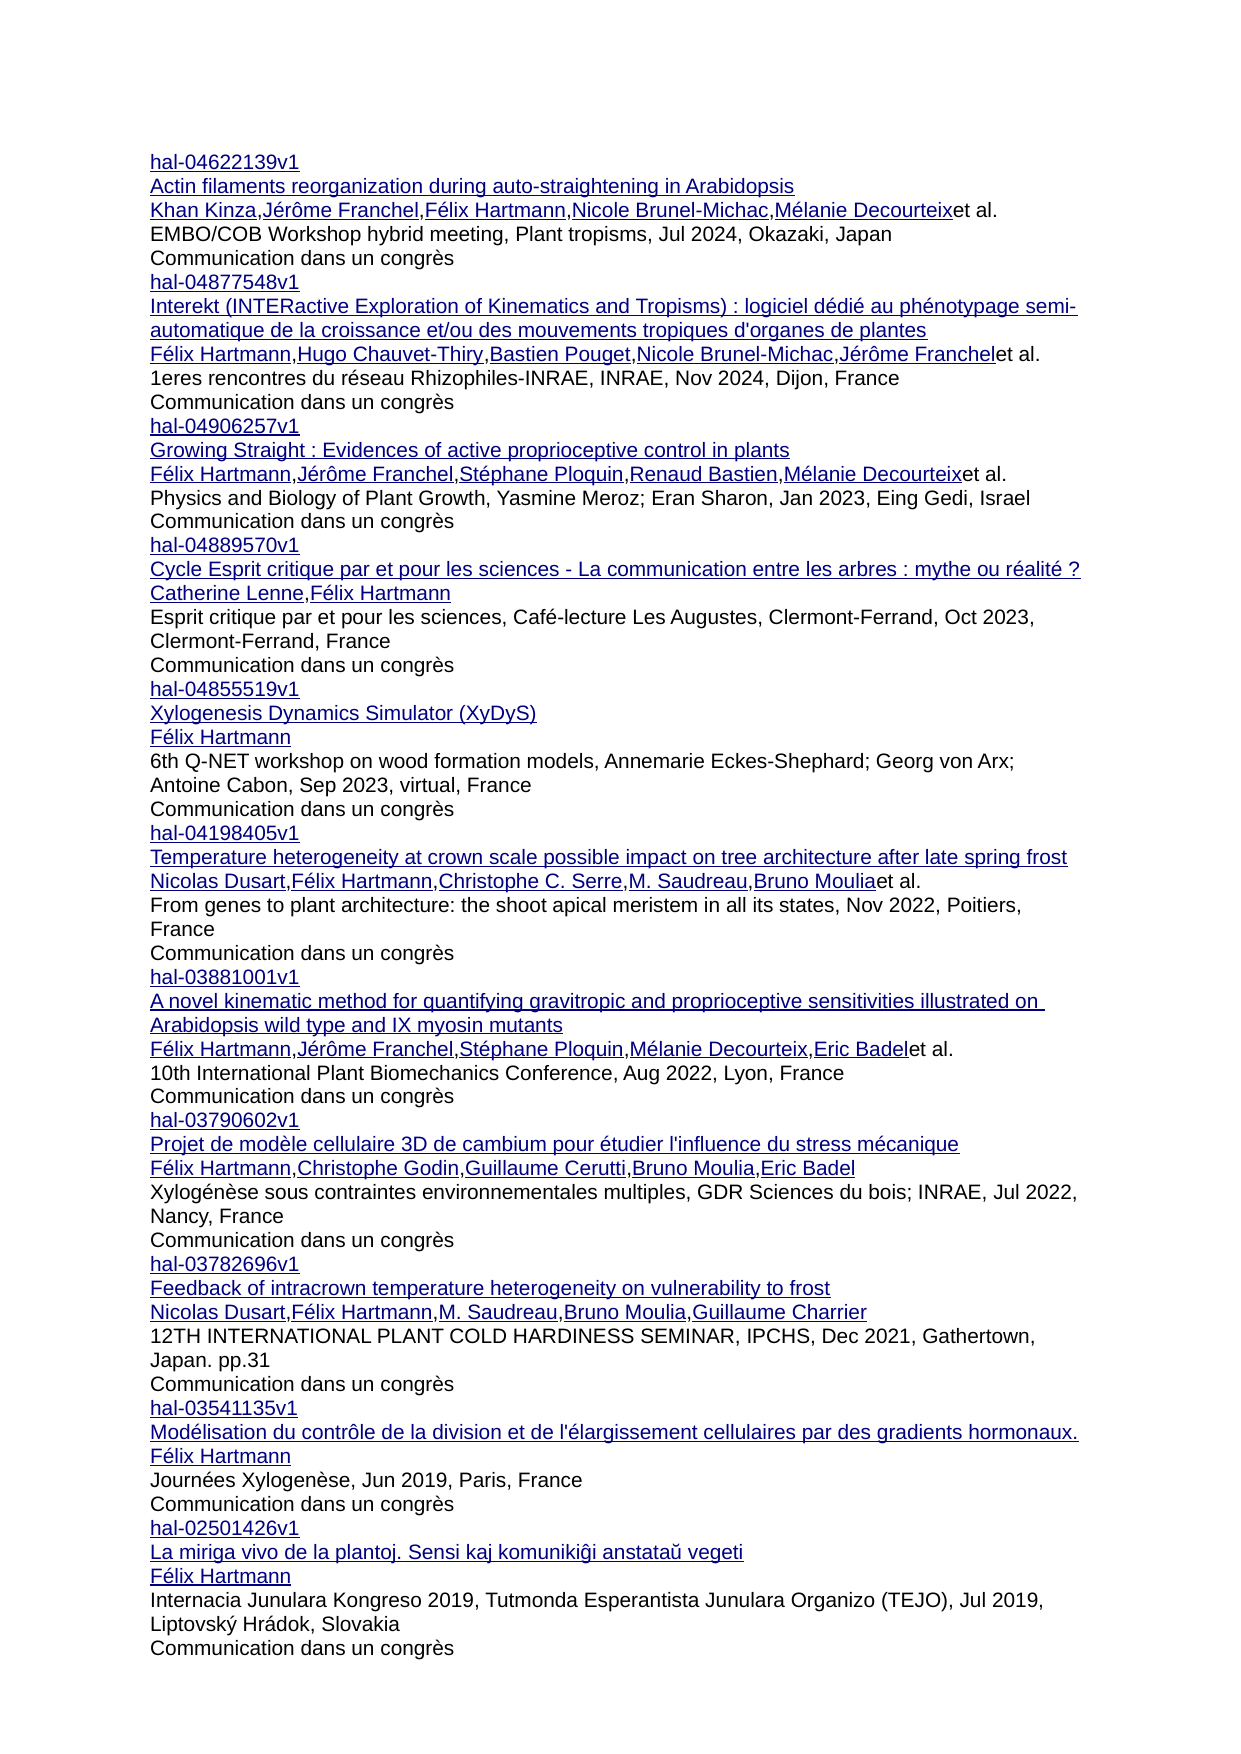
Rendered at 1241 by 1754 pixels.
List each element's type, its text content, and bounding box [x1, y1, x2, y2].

table_cell Growing Straight : Evidences of active proprioceptive control in plants Félix Hartmann,Jérôme Franchel,Stéphane Ploquin,Renaud Bastien,Mélanie Decourteixet al. Physics and Biology of Plant Growth, Yasmine Meroz; Eran Sharon, Jan 2023, Eing Gedi, Israel Communication dans un congrès hal-04889570v1 [150, 438, 1090, 557]
table_cell La miriga vivo de la plantoj. Sensi kaj komunikiĝi anstataŭ vegeti Félix Hartmann Internacia Junulara Kongreso 2019, Tutmonda Esperantista Junulara Organizo (TEJO), Jul 2019, Liptovský Hrádok, Slovakia Communication dans un congrès [150, 1540, 1090, 1659]
table_cell Xylogenesis Dynamics Simulator (XyDyS) Félix Hartmann 6th Q-NET workshop on wood formation models, Annemarie Eckes-Shephard; Georg von Arx; Antoine Cabon, Sep 2023, virtual, France Communication dans un congrès hal-04198405v1 [150, 701, 1090, 845]
table_cell Projet de modèle cellulaire 3D de cambium pour étudier l'influence du stress mécanique Félix Hartmann,Christophe Godin,Guillaume Cerutti,Bruno Moulia,Eric Badel Xylogénèse sous contraintes environnementales multiples, GDR Sciences du bois; INRAE, Jul 2022, Nancy, France Communication dans un congrès hal-03782696v1 [150, 1132, 1090, 1276]
table_cell Actin filaments reorganization during auto-straightening in Arabidopsis Khan Kinza,Jérôme Franchel,Félix Hartmann,Nicole Brunel-Michac,Mélanie Decourteixet al. EMBO/COB Workshop hybrid meeting, Plant tropisms, Jul 2024, Okazaki, Japan Communication dans un congrès hal-04877548v1 [150, 174, 1090, 294]
table_cell Interekt (INTERactive Exploration of Kinematics and Tropisms) : logiciel dédié au phénotypage semi-automatique de la croissance et/ou des mouvements tropiques d'organes de plantes Félix Hartmann,Hugo Chauvet-Thiry,Bastien Pouget,Nicole Brunel-Michac,Jérôme Franchelet al. 1eres rencontres du réseau Rhizophiles-INRAE, INRAE, Nov 2024, Dijon, France Communication dans un congrès hal-04906257v1 [150, 294, 1090, 437]
table_cell Feedback of intracrown temperature heterogeneity on vulnerability to frost Nicolas Dusart,Félix Hartmann,M. Saudreau,Bruno Moulia,Guillaume Charrier 12TH INTERNATIONAL PLANT COLD HARDINESS SEMINAR, IPCHS, Dec 2021, Gathertown, Japan. pp.31 Communication dans un congrès hal-03541135v1 [150, 1276, 1090, 1420]
table_cell hal-04622139v1 [150, 150, 1090, 174]
table_cell Cycle Esprit critique par et pour les sciences - La communication entre les arbres : mythe ou réalité ? Catherine Lenne,Félix Hartmann Esprit critique par et pour les sciences, Café-lecture Les Augustes, Clermont-Ferrand, Oct 2023, Clermont-Ferrand, France Communication dans un congrès hal-04855519v1 [150, 557, 1090, 701]
table_cell A novel kinematic method for quantifying gravitropic and proprioceptive sensitivities illustrated on Arabidopsis wild type and IX myosin mutants Félix Hartmann,Jérôme Franchel,Stéphane Ploquin,Mélanie Decourteix,Eric Badelet al. 10th International Plant Biomechanics Conference, Aug 2022, Lyon, France Communication dans un congrès hal-03790602v1 [150, 989, 1090, 1132]
table_cell Modélisation du contrôle de la division et de l'élargissement cellulaires par des gradients hormonaux. Félix Hartmann Journées Xylogenèse, Jun 2019, Paris, France Communication dans un congrès hal-02501426v1 [150, 1420, 1090, 1539]
table_cell Temperature heterogeneity at crown scale possible impact on tree architecture after late spring frost Nicolas Dusart,Félix Hartmann,Christophe C. Serre,M. Saudreau,Bruno Mouliaet al. From genes to plant architecture: the shoot apical meristem in all its states, Nov 2022, Poitiers, France Communication dans un congrès hal-03881001v1 [150, 845, 1090, 988]
